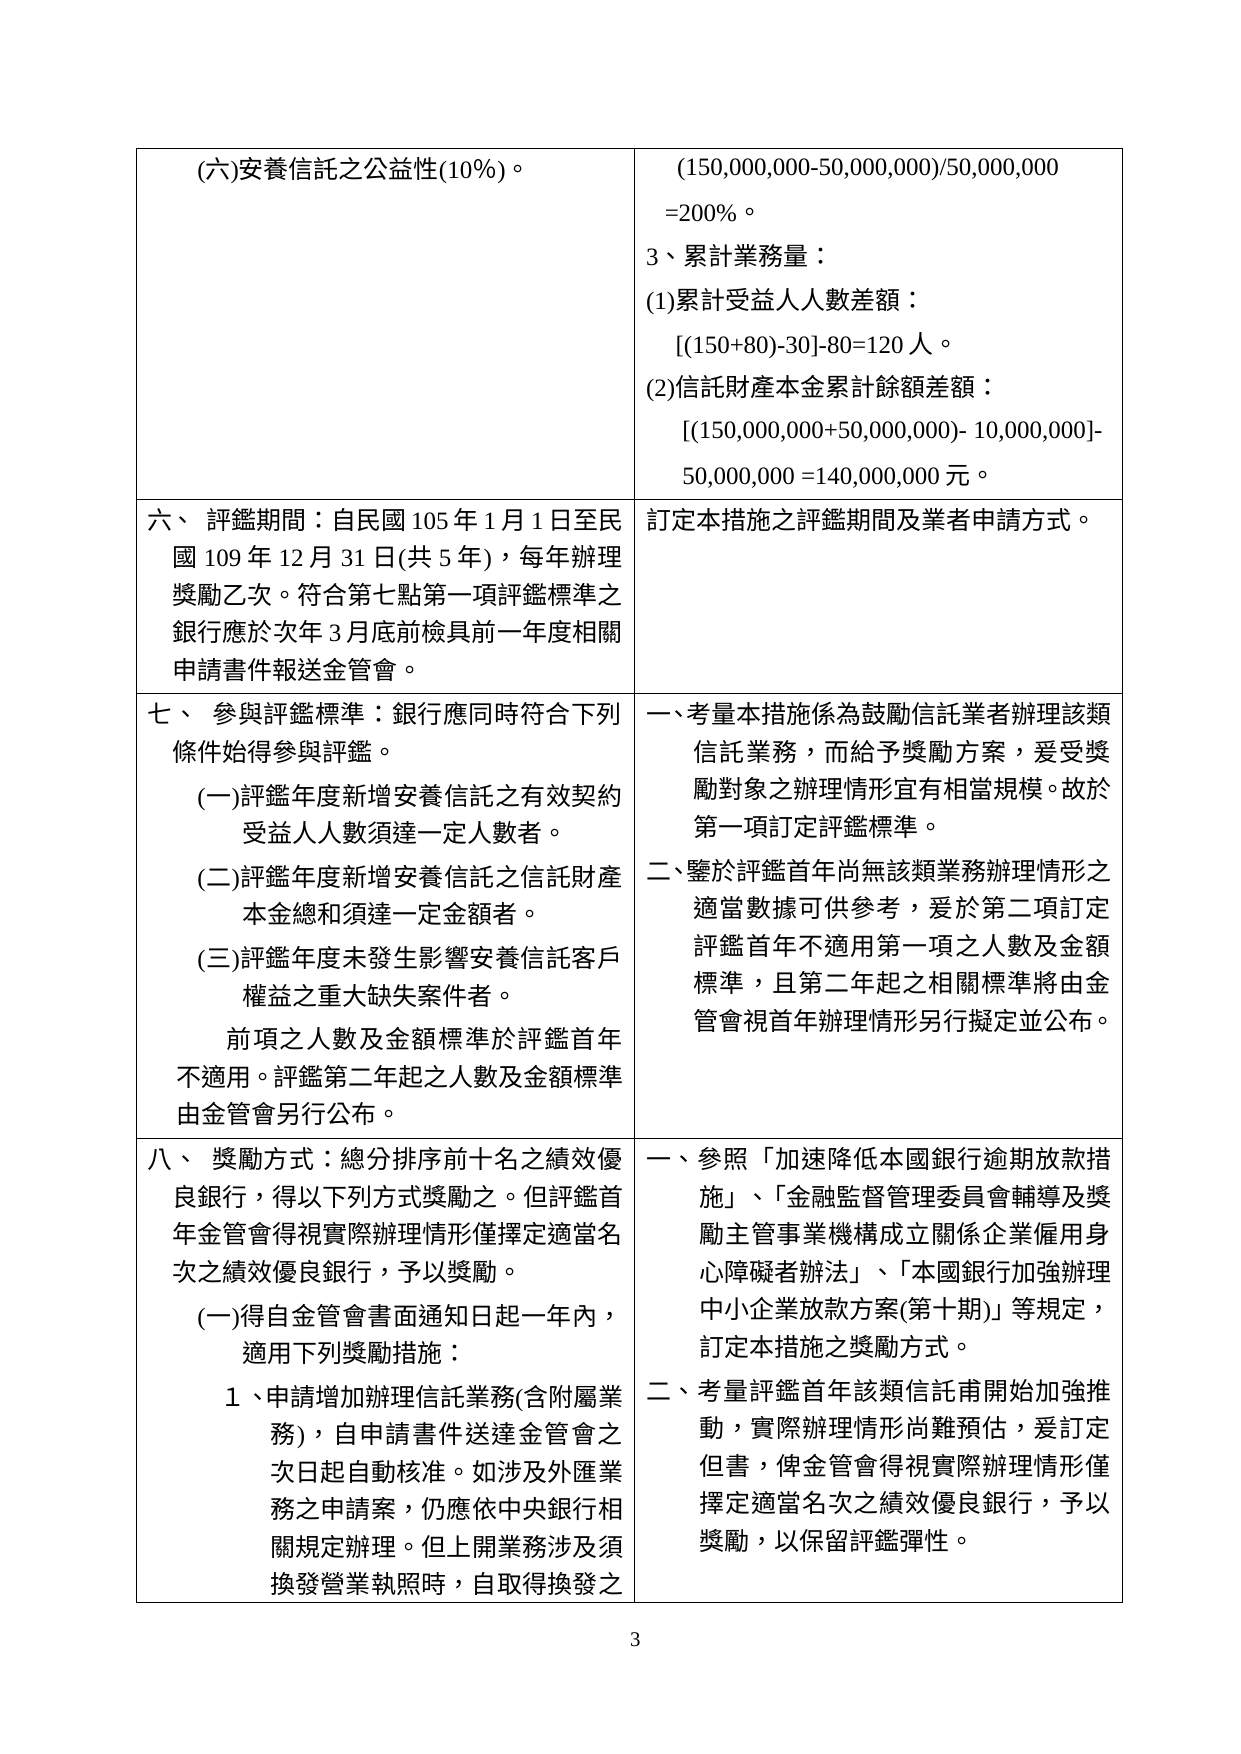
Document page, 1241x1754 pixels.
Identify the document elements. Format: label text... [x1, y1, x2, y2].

table_cell 六、 評鑑期間：自民國105年1月1日至民國109年12月31日(共5年)，每年辦理獎勵乙次。符合第七點第一項評鑑標準之銀行應於次年3月底前檢具前一年度相關申請書件報送金管會。 [137, 500, 634, 693]
table_cell 七、 參與評鑑標準：銀行應同時符合下列條件始得參與評鑑。 (一)評鑑年度新增安養信託之有效契約受益人人數須達一定人數者。 (二)評鑑年度新增安養信託之信託財產本金總和須達一定金額者。 (三)評鑑年度未發生影響安養信託客戶權益之重大缺失案件者。 前項之人數及金額標準於評鑑首年不適用。評鑑第二年起之人數及金額標準由金管會另行公布。 [137, 694, 634, 1138]
table_cell (六)安養信託之公益性(10％)。 [137, 149, 634, 498]
table_cell 一、參照「加速降低本國銀行逾期放款措施」、「金融監督管理委員會輔導及獎勵主管事業機構成立關係企業僱用身心障礙者辦法」、「本國銀行加強辦理中小企業放款方案(第十期)」等規定，訂定本措施之獎勵方式。 二、考量評鑑首年該類信託甫開始加強推動，實際辦理情形尚難預估，爰訂定但書，俾金管會得視實際辦理情形僅擇定適當名次之績效優良銀行，予以獎勵，以保留評鑑彈性。 [635, 1139, 1122, 1602]
table_cell 訂定本措施之評鑑期間及業者申請方式。 [635, 500, 1122, 693]
table_cell 八、 獎勵方式：總分排序前十名之績效優良銀行，得以下列方式獎勵之。但評鑑首年金管會得視實際辦理情形僅擇定適當名次之績效優良銀行，予以獎勵。 (一)得自金管會書面通知日起一年內，適用下列獎勵措施： １、申請增加辦理信託業務(含附屬業務)，自申請書件送達金管會之次日起自動核准。如涉及外匯業務之申請案，仍應依中央銀行相關規定辦理。但上開業務涉及須換發營業執照時，自取得換發之 [137, 1139, 634, 1602]
table_cell (150,000,000-50,000,000)/50,000,000 =200%。 3、累計業務量： (1)累計受益人人數差額： [(150+80)-30]-80=120人。 (2)信託財產本金累計餘額差額： [(150,000,000+50,000,000)- 10,000,000]- 50,000,000 =140,000,000元。 [635, 149, 1122, 498]
table_cell 一、考量本措施係為鼓勵信託業者辦理該類信託業務，而給予獎勵方案，爰受獎勵對象之辦理情形宜有相當規模。故於第一項訂定評鑑標準。 二、鑒於評鑑首年尚無該類業務辦理情形之適當數據可供參考，爰於第二項訂定評鑑首年不適用第一項之人數及金額標準，且第二年起之相關標準將由金管會視首年辦理情形另行擬定並公布。 [635, 694, 1122, 1138]
